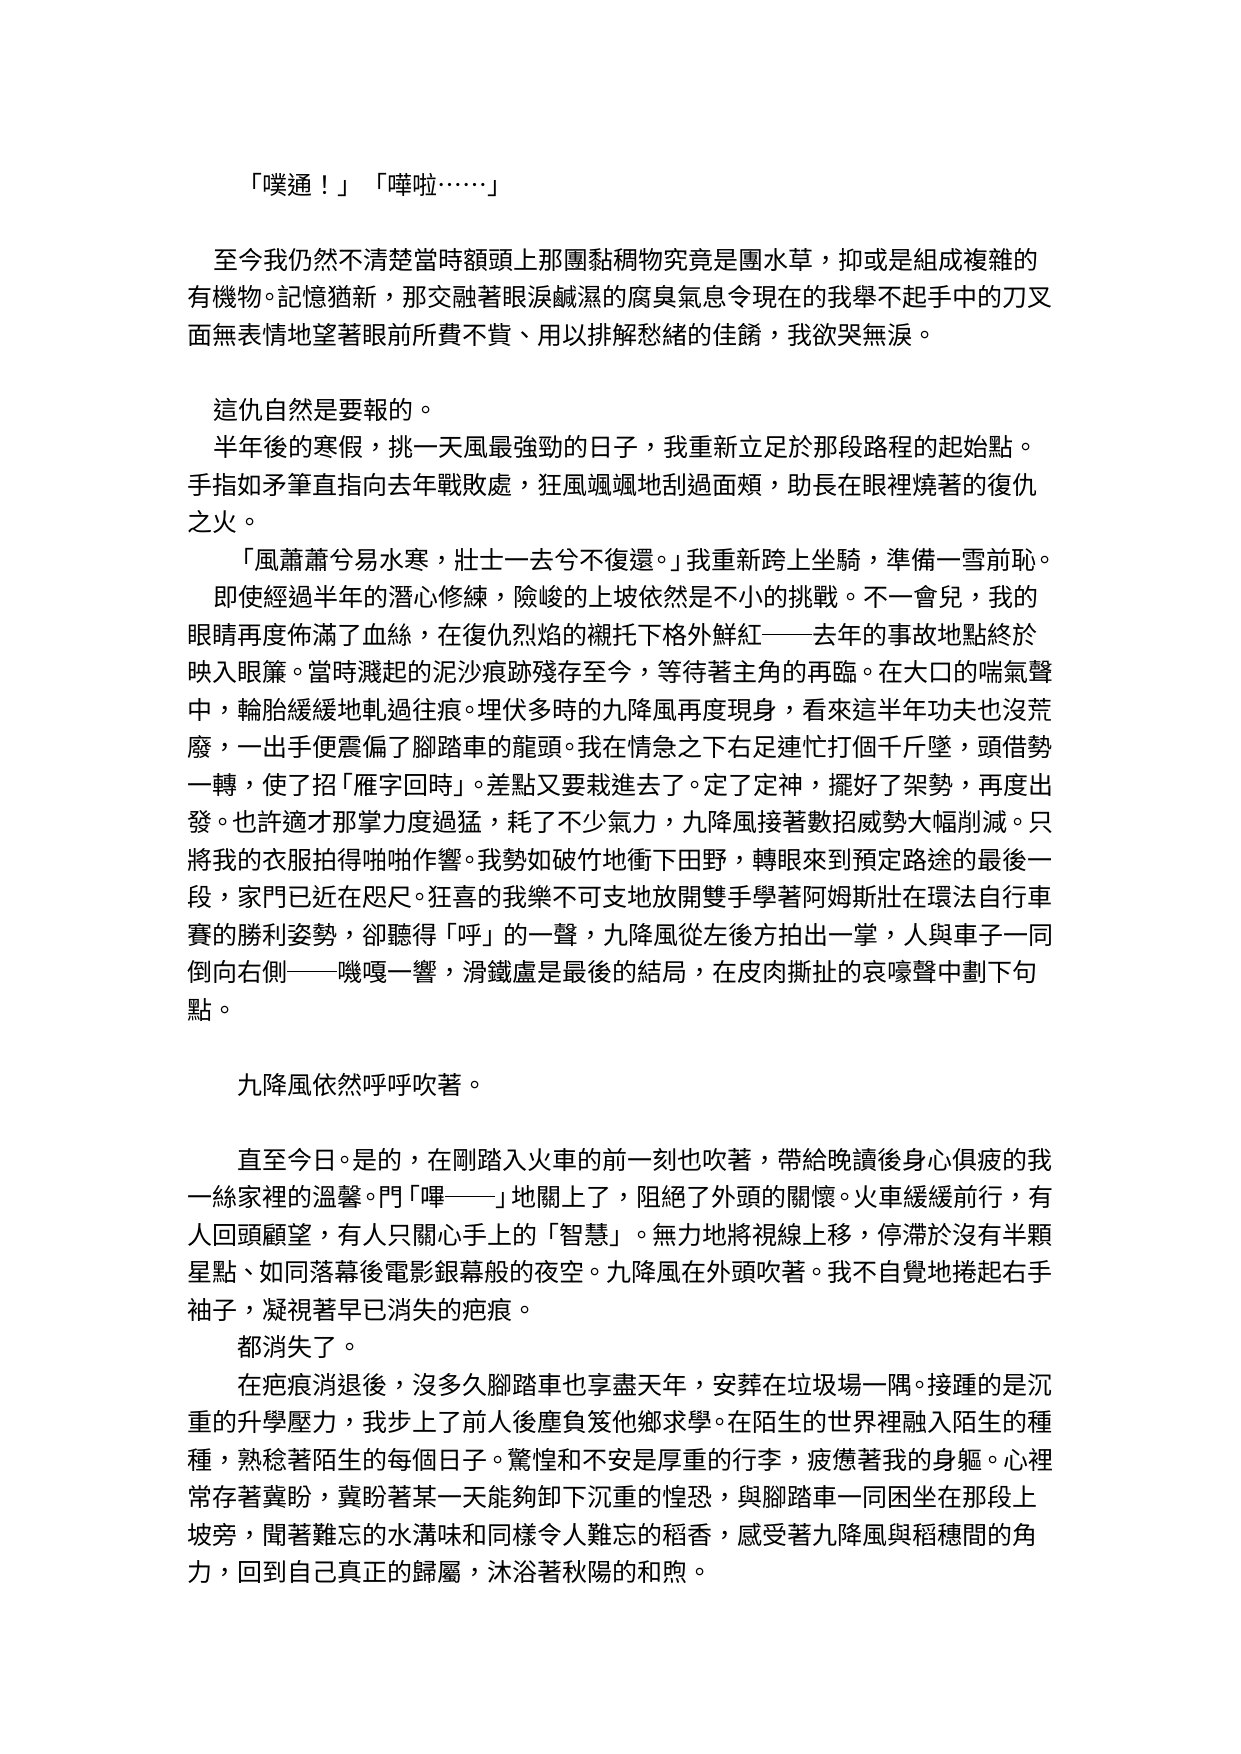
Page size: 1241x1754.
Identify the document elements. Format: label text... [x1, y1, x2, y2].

text 半年後的寒假，挑一天風最強勁的日子，我重新立足於那段路程的起始點。手指如矛筆直指向去年戰敗處，狂風颯颯地刮過面頰，助長在眼裡燒著的復仇之火。 [187, 427, 1053, 539]
text 這仇自然是要報的。 [187, 389, 1053, 427]
text 在疤痕消退後，沒多久腳踏車也享盡天年，安葬在垃圾場一隅。接踵的是沉重的升學壓力，我步上了前人後塵負笈他鄉求學。在陌生的世界裡融入陌生的種種，熟稔著陌生的每個日子。驚惶和不安是厚重的行李，疲憊著我的身軀。心裡常存著冀盼，冀盼著某一天能夠卸下沉重的惶恐，與腳踏車一同困坐在那段上坡旁，聞著難忘的水溝味和同樣令人難忘的稻香，感受著九降風與稻穗間的角力，回到自己真正的歸屬，沐浴著秋陽的和煦。 [187, 1364, 1053, 1589]
text 至今我仍然不清楚當時額頭上那團黏稠物究竟是團水草，抑或是組成複雜的有機物。記憶猶新，那交融著眼淚鹹濕的腐臭氣息令現在的我舉不起手中的刀叉。面無表情地望著眼前所費不貲、用以排解愁緒的佳餚，我欲哭無淚。 [187, 239, 1053, 352]
text 直至今日。是的，在剛踏入火車的前一刻也吹著，帶給晚讀後身心俱疲的我一絲家裡的溫馨。門「嗶──」地關上了，阻絕了外頭的關懷。火車緩緩前行，有人回頭顧望，有人只關心手上的「智慧」。無力地將視線上移，停滯於沒有半顆星點、如同落幕後電影銀幕般的夜空。九降風在外頭吹著。我不自覺地捲起右手袖子，凝視著早已消失的疤痕。 [187, 1139, 1053, 1327]
text 「噗通！」「嘩啦……」 [187, 164, 1053, 202]
text 九降風依然呼呼吹著。 [187, 1064, 1053, 1102]
text 「風蕭蕭兮易水寒，壯士一去兮不復還。」我重新跨上坐騎，準備一雪前恥。 [187, 539, 1053, 577]
text 都消失了。 [187, 1327, 1053, 1364]
text 即使經過半年的潛心修練，險峻的上坡依然是不小的挑戰。不一會兒，我的眼睛再度佈滿了血絲，在復仇烈焰的襯托下格外鮮紅──去年的事故地點終於映入眼簾。當時濺起的泥沙痕跡殘存至今，等待著主角的再臨。在大口的喘氣聲中，輪胎緩緩地軋過往痕。埋伏多時的九降風再度現身，看來這半年功夫也沒荒廢，一出手便震偏了腳踏車的龍頭。我在情急之下右足連忙打個千斤墜，頭借勢一轉，使了招「雁字回時」。差點又要栽進去了。定了定神，擺好了架勢，再度出發。也許適才那掌力度過猛，耗了不少氣力，九降風接著數招威勢大幅削減。只將我的衣服拍得啪啪作響。我勢如破竹地衝下田野，轉眼來到預定路途的最後一段，家門已近在咫尺。狂喜的我樂不可支地放開雙手學著阿姆斯壯在環法自行車賽的勝利姿勢，卻聽得「呼」的一聲，九降風從左後方拍出一掌，人與車子一同倒向右側──嘰嘎一響，滑鐵盧是最後的結局，在皮肉撕扯的哀嚎聲中劃下句點。 [187, 577, 1053, 1027]
